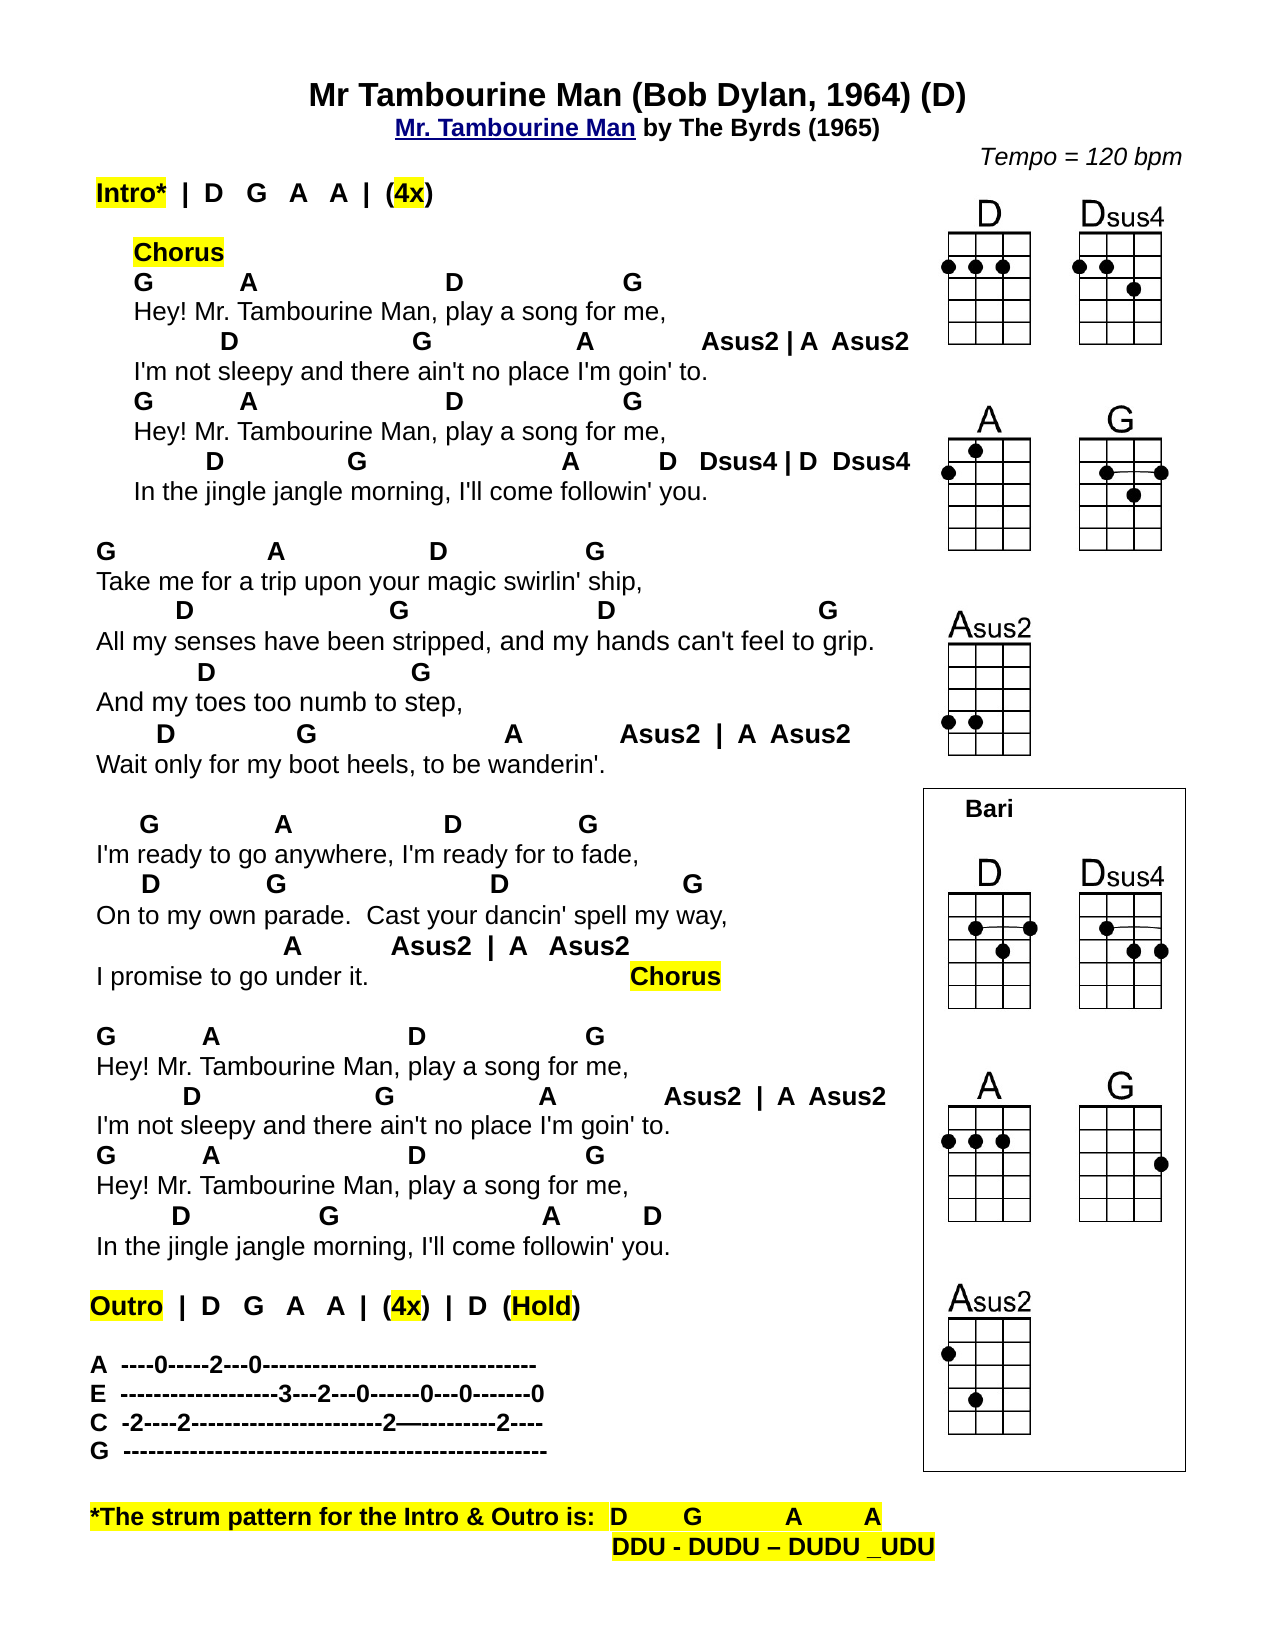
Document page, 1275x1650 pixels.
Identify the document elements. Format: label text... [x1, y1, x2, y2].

table_cell [1055, 829, 1185, 1041]
table_cell [924, 1041, 1054, 1254]
table_cell [924, 582, 1054, 787]
picture [926, 1047, 1052, 1244]
picture [1057, 834, 1183, 1031]
text Mr. Tambourine Man by The Byrds (1965) [90, 113, 1185, 142]
table_cell [924, 1254, 1054, 1471]
table_header [924, 171, 1054, 377]
table_cell [924, 829, 1054, 1041]
picture [1057, 1047, 1183, 1244]
table_cell [924, 377, 1054, 582]
table_cell [1055, 1041, 1185, 1254]
picture [1057, 382, 1183, 572]
table_cell [1055, 582, 1185, 787]
text Tempo = 120 bpm [90, 142, 1185, 171]
text Mr Tambourine Man (Bob Dylan, 1964) (D) [90, 75, 1185, 113]
picture [926, 834, 1052, 1031]
table_cell [1055, 377, 1185, 582]
picture [1057, 176, 1183, 366]
table_cell Bari [924, 789, 1054, 829]
picture [926, 1259, 1052, 1457]
table_header [1055, 171, 1185, 377]
picture [926, 382, 1052, 572]
picture [926, 176, 1052, 366]
table_header Intro* | D G A A | (4x) Chorus G A D G Hey! Mr. Tambourine Man, play a song for me, D G A Asus2 | A Asus2 I'm not sleepy and there ain't no place I'm goin' to. G A D G Hey! Mr. Tambourine Man, play a song for me, D G A D Dsus4 | D Dsus4 In the jingle jangle morning, I'll come followin' you. G A D G Take me for a trip upon your magic swirlin' ship, D G D G All my senses have been stripped, and my hands can't feel to grip. D G And my toes too numb to step, D G A Asus2 | A Asus2 Wait only for my boot heels, to be wanderin'. G A D G I'm ready to go anywhere, I'm ready for to fade, D G D G On to my own parade. Cast your dancin' spell my way, A Asus2 | A Asus2 I promise to go under it. Chorus G A D G Hey! Mr. Tambourine Man, play a song for me, D G A Asus2 | A Asus2 I'm not sleepy and there ain't no place I'm goin' to. G A D G Hey! Mr. Tambourine Man, play a song for me, D G A D In the jingle jangle morning, I'll come followin' you. Outro | D G A A | (4x) | D (Hold) A ----0-----2---0--------------------------------- E -------------------3---2---0------0---0-------0 C -2----2-----------------------2—---------2---- G --------------------------------------------------- [90, 171, 924, 1471]
table_cell [1055, 789, 1185, 829]
picture [926, 587, 1052, 777]
table_cell [1055, 1254, 1185, 1471]
text DDU - DUDU – DUDU _UDU [84, 1532, 1185, 1561]
text *The strum pattern for the Intro & Outro is: D G A A [90, 1502, 1185, 1531]
